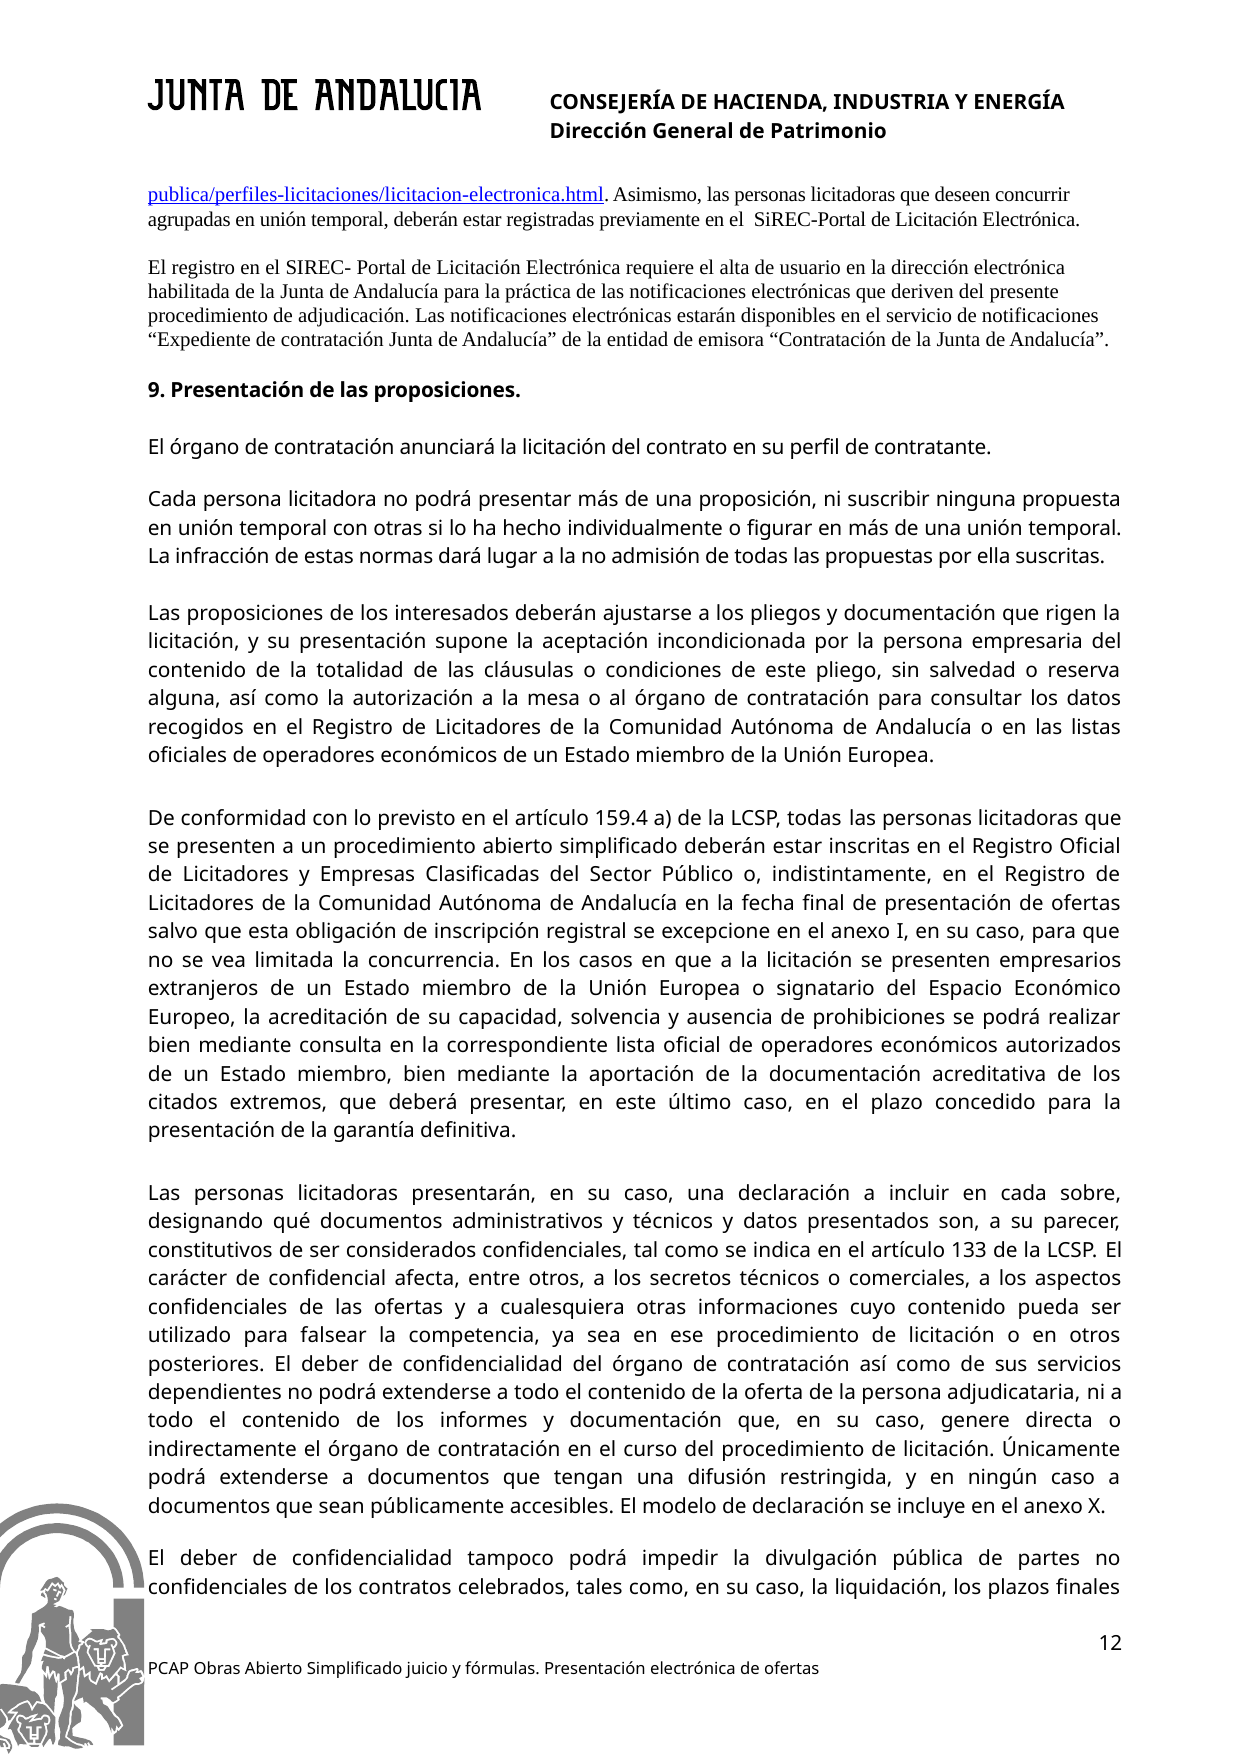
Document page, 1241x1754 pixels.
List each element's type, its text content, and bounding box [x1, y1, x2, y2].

text Las personas licitadoras presentarán, en su caso, una declaración a incluir en cada sobre, designando qué documentos administrativos y técnicos y datos presentados son, a su parecer, constitutivos de ser considerados confidenciales, tal como se indica en el artículo 133 de la LCSP. El carácter de confidencial afecta, entre otros, a los secretos técnicos o comerciales, a los aspectos confidenciales de las ofertas y a cualesquiera otras informaciones cuyo contenido pueda ser utilizado para falsear la competencia, ya sea en ese procedimiento de licitación o en otros posteriores. El deber de confidencialidad del órgano de contratación así como de sus servicios dependientes no podrá extenderse a todo el contenido de la oferta de la persona adjudicataria, ni a todo el contenido de los informes y documentación que, en su caso, genere directa o indirectamente el órgano de contratación en el curso del procedimiento de licitación. Únicamente podrá extenderse a documentos que tengan una difusión restringida, y en ningún caso a documentos que sean públicamente accesibles. El modelo de declaración se incluye en el anexo X. [148, 1178, 1122, 1519]
text El registro en el SIREC- Portal de Licitación Electrónica requiere el alta de usuario en la dirección electrónica habilitada de la Junta de Andalucía para la práctica de las notificaciones electrónicas que deriven del presente procedimiento de adjudicación. Las notificaciones electrónicas estarán disponibles en el servicio de notificaciones “Expediente de contratación Junta de Andalucía” de la entidad de emisora “Contratación de la Junta de Andalucía”. [148, 254, 1122, 351]
text publica/perfiles-licitaciones/licitacion-electronica.html. Asimismo, las personas licitadoras que deseen concurrir agrupadas en unión temporal, deberán estar registradas previamente en el SiREC-Portal de Licitación Electrónica. [148, 182, 1122, 231]
text Cada persona licitadora no podrá presentar más de una proposición, ni suscribir ninguna propuesta en unión temporal con otras si lo ha hecho individualmente o figurar en más de una unión temporal. La infracción de estas normas dará lugar a la no admisión de todas las propuestas por ella suscritas. [148, 484, 1122, 569]
text De conformidad con lo previsto en el artículo 159.4 a) de la LCSP, todas las personas licitadoras que se presenten a un procedimiento abierto simplificado deberán estar inscritas en el Registro Oficial de Licitadores y Empresas Clasificadas del Sector Público o, indistintamente, en el Registro de Licitadores de la Comunidad Autónoma de Andalucía en la fecha final de presentación de ofertas salvo que esta obligación de inscripción registral se excepcione en el anexo I, en su caso, para que no se vea limitada la concurrencia. En los casos en que a la licitación se presenten empresarios extranjeros de un Estado miembro de la Unión Europea o signatario del Espacio Económico Europeo, la acreditación de su capacidad, solvencia y ausencia de prohibiciones se podrá realizar bien mediante consulta en la correspondiente lista oficial de operadores económicos autorizados de un Estado miembro, bien mediante la aportación de la documentación acreditativa de los citados extremos, que deberá presentar, en este último caso, en el plazo concedido para la presentación de la garantía definitiva. [148, 803, 1122, 1144]
text El órgano de contratación anunciará la licitación del contrato en su perfil de contratante. [148, 432, 1122, 460]
text Las proposiciones de los interesados deberán ajustarse a los pliegos y documentación que rigen la licitación, y su presentación supone la aceptación incondicionada por la persona empresaria del contenido de la totalidad de las cláusulas o condiciones de este pliego, sin salvedad o reserva alguna, así como la autorización a la mesa o al órgano de contratación para consultar los datos recogidos en el Registro de Licitadores de la Comunidad Autónoma de Andalucía o en las listas oficiales de operadores económicos de un Estado miembro de la Unión Europea. [148, 598, 1122, 769]
text 9. Presentación de las proposiciones. [148, 375, 1122, 403]
text El deber de confidencialidad tampoco podrá impedir la divulgación pública de partes no confidenciales de los contratos celebrados, tales como, en su caso, la liquidación, los plazos finales [148, 1543, 1122, 1600]
